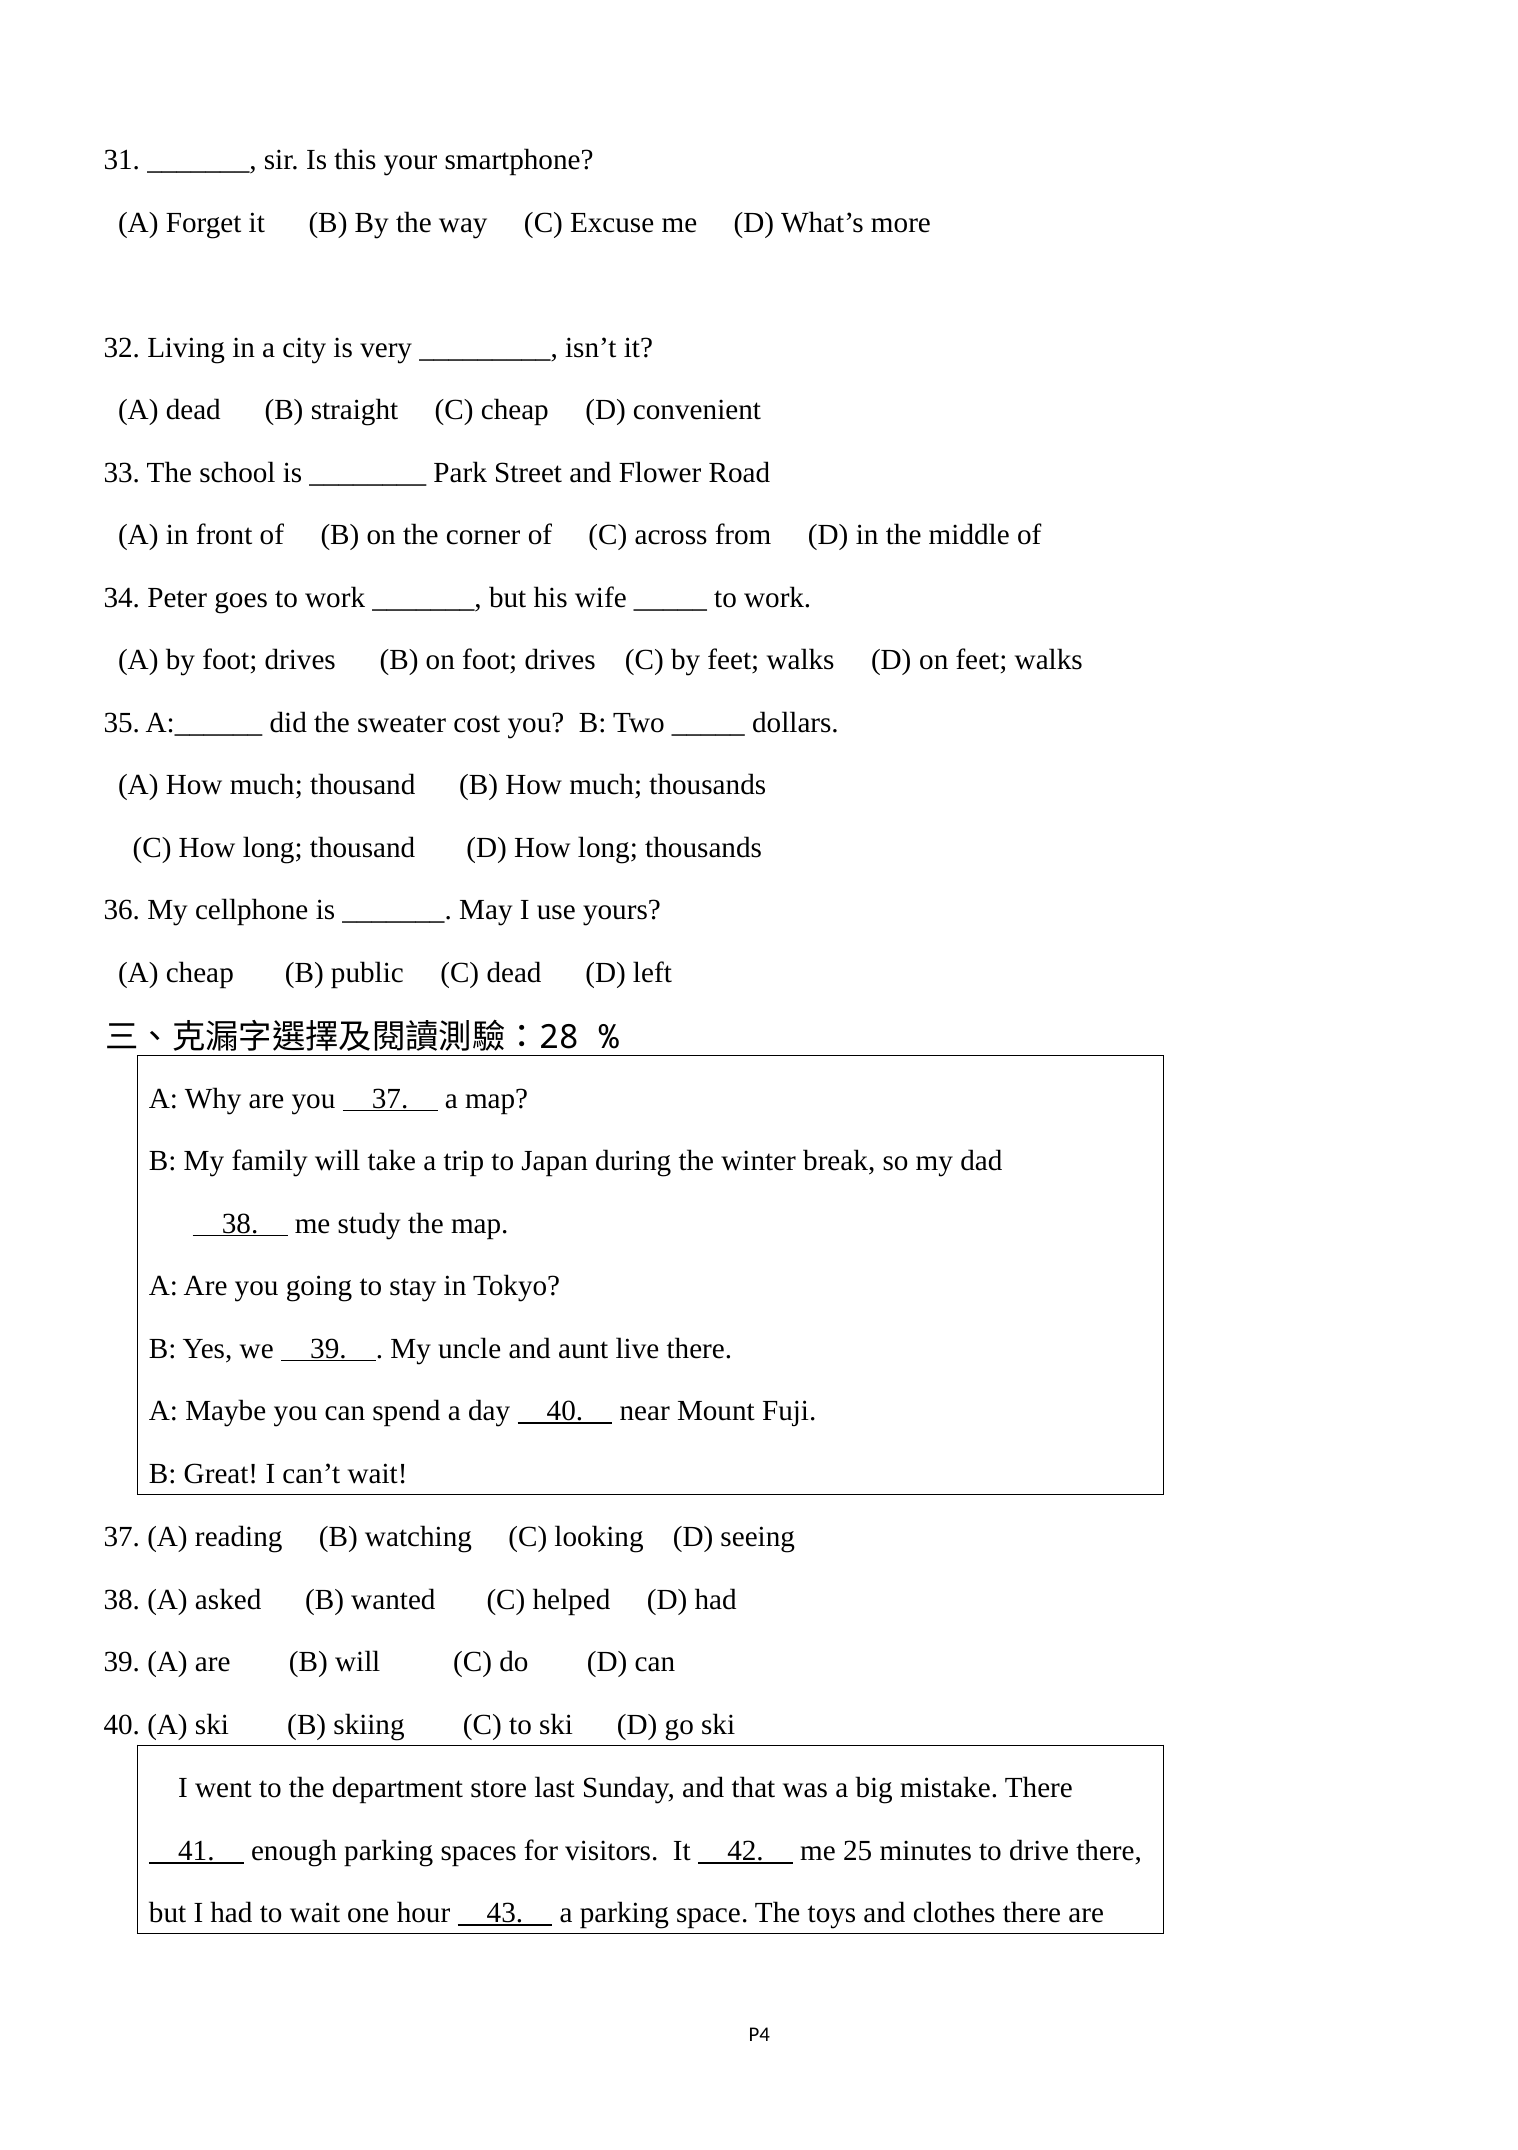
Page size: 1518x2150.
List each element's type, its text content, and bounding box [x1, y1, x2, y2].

text 31. _______, sir. Is this your smartphone? [89, 117, 1429, 180]
table_header A: Why are you 37. a map? B: My family will take a trip to Japan during the winter break, so my dad 38. me study the map. A: Are you going to stay in Tokyo? B: Yes, we 39. . My uncle and aunt live there. A: Maybe you can spend a day 40. near Mount Fuji. B: Great! I can’t wait! [138, 1056, 1163, 1493]
text (C) How long; thousand (D) How long; thousands [89, 805, 1429, 867]
text 39. (A) are (B) will (C) do (D) can [89, 1619, 1429, 1682]
text (A) in front of (B) on the corner of (C) across from (D) in the middle of [89, 492, 1429, 555]
text (A) dead (B) straight (C) cheap (D) convenient [89, 367, 1429, 430]
text 35. A:______ did the sweater cost you? B: Two _____ dollars. [89, 680, 1429, 742]
text 33. The school is ________ Park Street and Flower Road [89, 430, 1429, 492]
text (A) How much; thousand (B) How much; thousands [89, 742, 1429, 805]
text (A) cheap (B) public (C) dead (D) left [89, 930, 1429, 992]
table_header I went to the department store last Sunday, and that was a big mistake. There 41. enough parking spaces for visitors. It 42. me 25 minutes to drive there, but I had to wait one hour 43. a parking space. The toys and clothes there are [138, 1746, 1163, 1933]
text 34. Peter goes to work _______, but his wife _____ to work. [89, 555, 1429, 617]
text 38. (A) asked (B) wanted (C) helped (D) had [89, 1557, 1429, 1619]
text (A) by foot; drives (B) on foot; drives (C) by feet; walks (D) on feet; walks [89, 617, 1429, 680]
text (A) Forget it (B) By the way (C) Excuse me (D) What’s more [89, 180, 1429, 242]
text 36. My cellphone is _______. May I use yours? [89, 867, 1429, 930]
text 40. (A) ski (B) skiing (C) to ski (D) go ski [89, 1682, 1429, 1744]
text 37. (A) reading (B) watching (C) looking (D) seeing [89, 1494, 1429, 1557]
text 32. Living in a city is very _________, isn’t it? [89, 305, 1429, 367]
text 三、克漏字選擇及閱讀測驗：28 % [89, 992, 1429, 1055]
